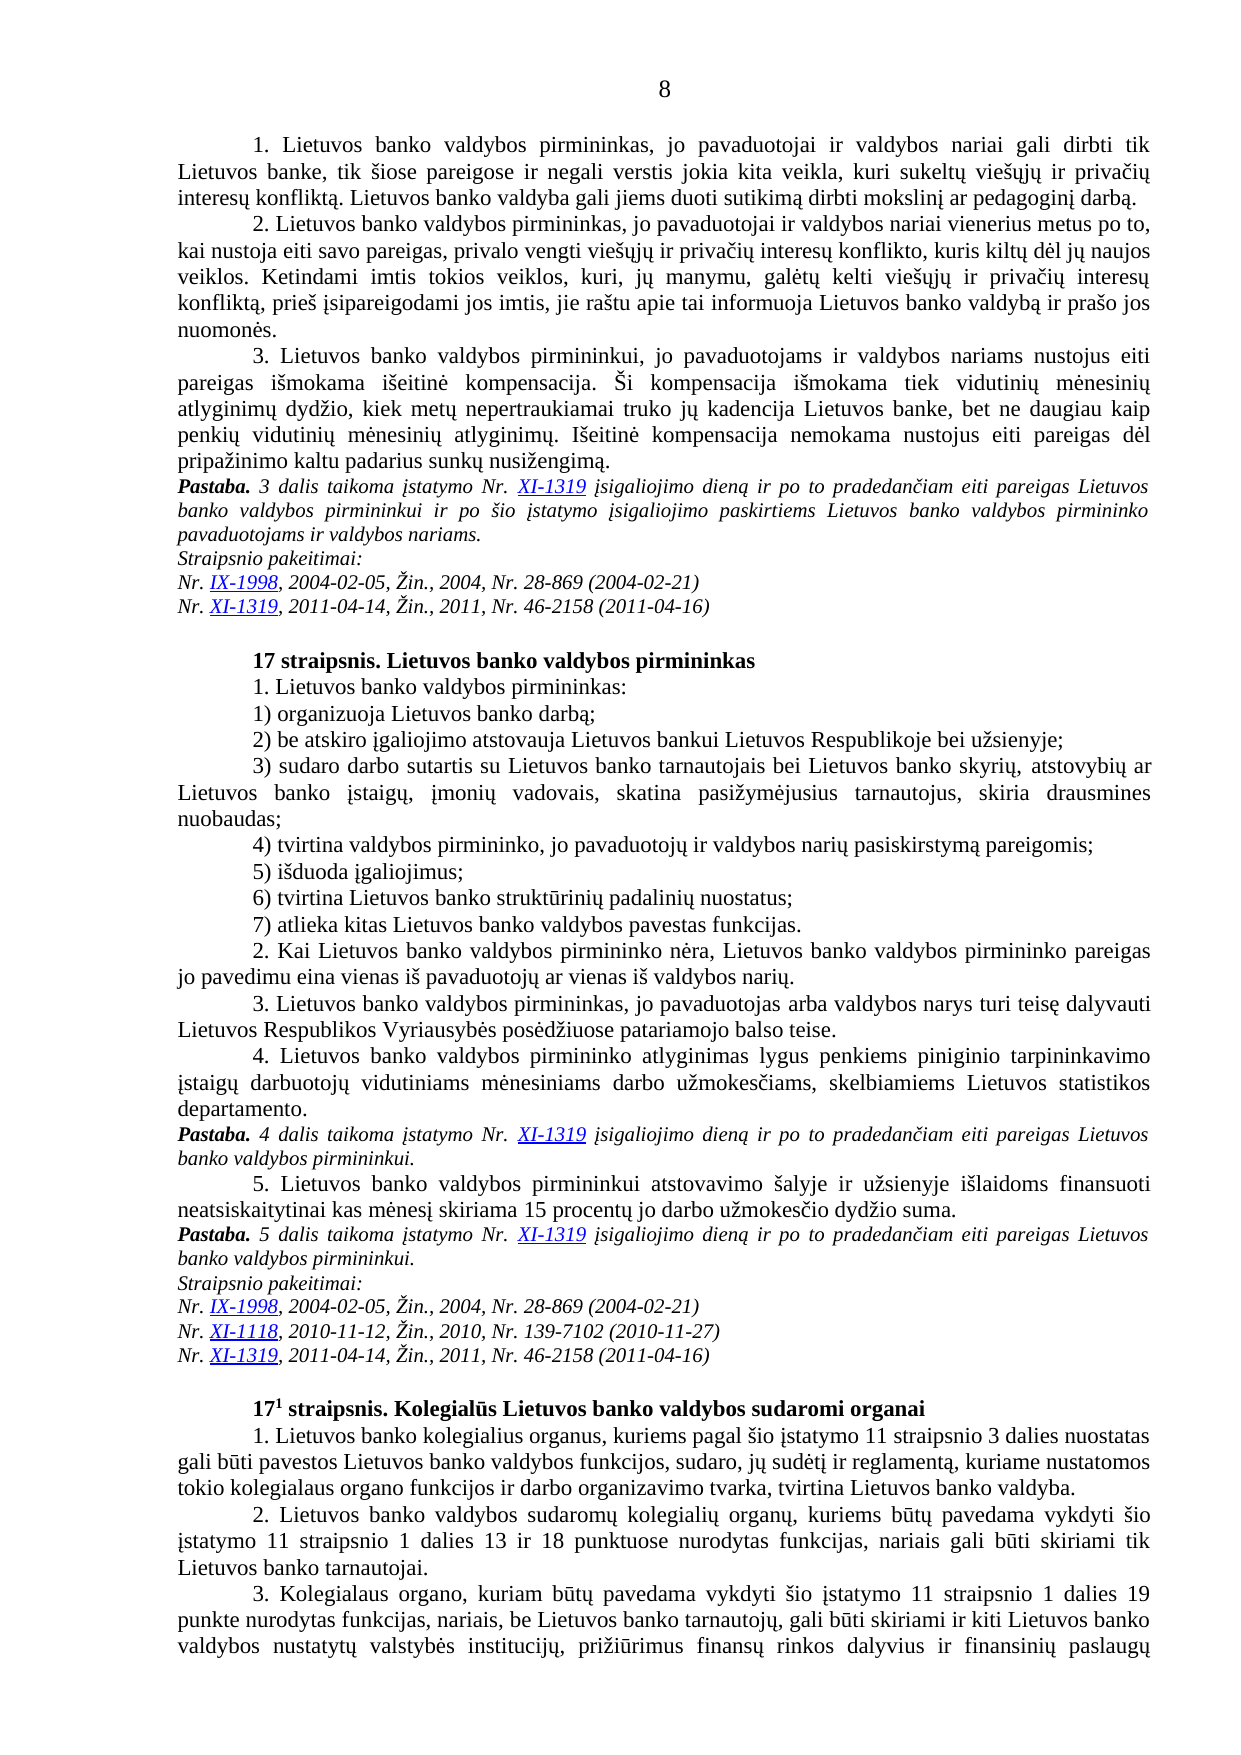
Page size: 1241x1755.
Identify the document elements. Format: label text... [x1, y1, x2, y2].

text Straipsnio pakeitimai: [177, 546, 1152, 570]
text 7) atlieka kitas Lietuvos banko valdybos pavestas funkcijas. [177, 911, 1152, 937]
text Pastaba. 4 dalis taikoma įstatymo Nr. XI-1319 įsigaliojimo dieną ir po to pradedančiam eiti pareigas Lietuvos banko valdybos pirmininkui. [177, 1121, 1152, 1169]
text 1) organizuoja Lietuvos banko darbą; [177, 700, 1152, 726]
text Nr. IX-1998, 2004-02-05, Žin., 2004, Nr. 28-869 (2004-02-21) [177, 1294, 1152, 1318]
text Nr. XI-1118, 2010-11-12, Žin., 2010, Nr. 139-7102 (2010-11-27) [177, 1318, 1152, 1343]
text Straipsnio pakeitimai: [177, 1270, 1152, 1294]
text 2. Lietuvos banko valdybos sudaromų kolegialių organų, kuriems būtų pavedama vykdyti šio įstatymo 11 straipsnio 1 dalies 13 ir 18 punktuose nurodytas funkcijas, nariais gali būti skiriami tik Lietuvos banko tarnautojai. [177, 1501, 1152, 1580]
text 3) sudaro darbo sutartis su Lietuvos banko tarnautojais bei Lietuvos banko skyrių, atstovybių ar Lietuvos banko įstaigų, įmonių vadovais, skatina pasižymėjusius tarnautojus, skiria drausmines nuobaudas; [177, 752, 1152, 832]
text 4. Lietuvos banko valdybos pirmininko atlyginimas lygus penkiems piniginio tarpininkavimo įstaigų darbuotojų vidutiniams mėnesiniams darbo užmokesčiams, skelbiamiems Lietuvos statistikos departamento. [177, 1042, 1152, 1121]
text 2. Kai Lietuvos banko valdybos pirmininko nėra, Lietuvos banko valdybos pirmininko pareigas jo pavedimu eina vienas iš pavaduotojų ar vienas iš valdybos narių. [177, 937, 1152, 990]
text 6) tvirtina Lietuvos banko struktūrinių padalinių nuostatus; [177, 884, 1152, 911]
text 5. Lietuvos banko valdybos pirmininkui atstovavimo šalyje ir užsienyje išlaidoms finansuoti neatsiskaitytinai kas mėnesį skiriama 15 procentų jo darbo užmokesčio dydžio suma. [177, 1169, 1152, 1222]
text 4) tvirtina valdybos pirmininko, jo pavaduotojų ir valdybos narių pasiskirstymą pareigomis; [177, 832, 1152, 858]
text 17 straipsnis. Lietuvos banko valdybos pirmininkas [177, 647, 1152, 673]
text 3. Lietuvos banko valdybos pirmininkas, jo pavaduotojas arba valdybos narys turi teisę dalyvauti Lietuvos Respublikos Vyriausybės posėdžiuose patariamojo balso teise. [177, 990, 1152, 1042]
text 1. Lietuvos banko kolegialius organus, kuriems pagal šio įstatymo 11 straipsnio 3 dalies nuostatas gali būti pavestos Lietuvos banko valdybos funkcijos, sudaro, jų sudėtį ir reglamentą, kuriame nustatomos tokio kolegialaus organo funkcijos ir darbo organizavimo tvarka, tvirtina Lietuvos banko valdyba. [177, 1422, 1152, 1501]
text Pastaba. 5 dalis taikoma įstatymo Nr. XI-1319 įsigaliojimo dieną ir po to pradedančiam eiti pareigas Lietuvos banko valdybos pirmininkui. [177, 1222, 1152, 1270]
text 5) išduoda įgaliojimus; [177, 858, 1152, 884]
text 3. Kolegialaus organo, kuriam būtų pavedama vykdyti šio įstatymo 11 straipsnio 1 dalies 19 punkte nurodytas funkcijas, nariais, be Lietuvos banko tarnautojų, gali būti skiriami ir kiti Lietuvos banko valdybos nustatytų valstybės institucijų, prižiūrimus finansų rinkos dalyvius ir finansinių paslaugų [177, 1580, 1152, 1659]
text 3. Lietuvos banko valdybos pirmininkui, jo pavaduotojams ir valdybos nariams nustojus eiti pareigas išmokama išeitinė kompensacija. Ši kompensacija išmokama tiek vidutinių mėnesinių atlyginimų dydžio, kiek metų nepertraukiamai truko jų kadencija Lietuvos banke, bet ne daugiau kaip penkių vidutinių mėnesinių atlyginimų. Išeitinė kompensacija nemokama nustojus eiti pareigas dėl pripažinimo kaltu padarius sunkų nusižengimą. [177, 342, 1152, 474]
text 1. Lietuvos banko valdybos pirmininkas: [177, 673, 1152, 700]
text 1. Lietuvos banko valdybos pirmininkas, jo pavaduotojai ir valdybos nariai gali dirbti tik Lietuvos banke, tik šiose pareigose ir negali verstis jokia kita veikla, kuri sukeltų viešųjų ir privačių interesų konfliktą. Lietuvos banko valdyba gali jiems duoti sutikimą dirbti mokslinį ar pedagoginį darbą. [177, 131, 1152, 210]
text 171 straipsnis. Kolegialūs Lietuvos banko valdybos sudaromi organai [177, 1395, 1152, 1422]
text 2. Lietuvos banko valdybos pirmininkas, jo pavaduotojai ir valdybos nariai vienerius metus po to, kai nustoja eiti savo pareigas, privalo vengti viešųjų ir privačių interesų konflikto, kuris kiltų dėl jų naujos veiklos. Ketindami imtis tokios veiklos, kuri, jų manymu, galėtų kelti viešųjų ir privačių interesų konfliktą, prieš įsipareigodami jos imtis, jie raštu apie tai informuoja Lietuvos banko valdybą ir prašo jos nuomonės. [177, 210, 1152, 342]
text Nr. XI-1319, 2011-04-14, Žin., 2011, Nr. 46-2158 (2011-04-16) [177, 1343, 1152, 1367]
text Nr. IX-1998, 2004-02-05, Žin., 2004, Nr. 28-869 (2004-02-21) [177, 570, 1152, 594]
text 2) be atskiro įgaliojimo atstovauja Lietuvos bankui Lietuvos Respublikoje bei užsienyje; [177, 726, 1152, 752]
text Nr. XI-1319, 2011-04-14, Žin., 2011, Nr. 46-2158 (2011-04-16) [177, 594, 1152, 618]
text Pastaba. 3 dalis taikoma įstatymo Nr. XI-1319 įsigaliojimo dieną ir po to pradedančiam eiti pareigas Lietuvos banko valdybos pirmininkui ir po šio įstatymo įsigaliojimo paskirtiems Lietuvos banko valdybos pirmininko pavaduotojams ir valdybos nariams. [177, 474, 1152, 546]
